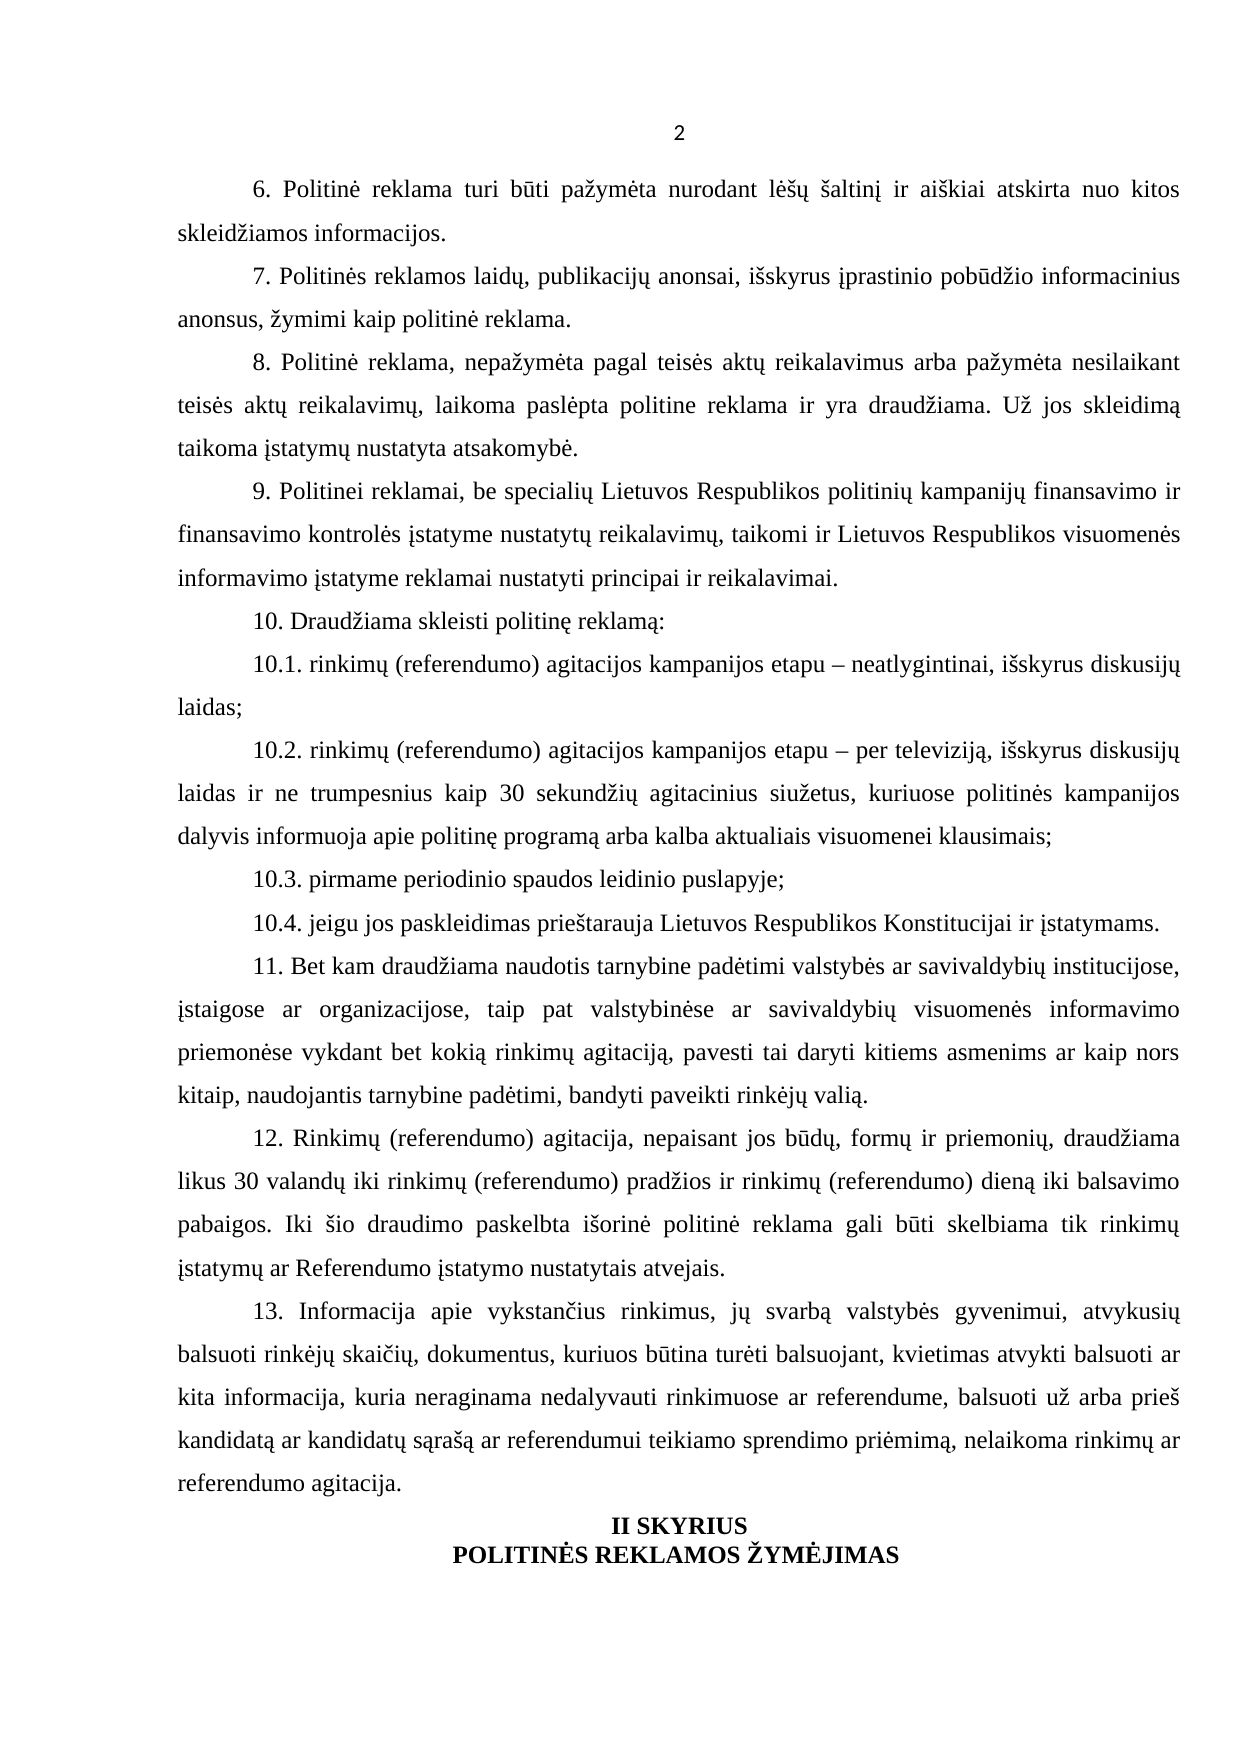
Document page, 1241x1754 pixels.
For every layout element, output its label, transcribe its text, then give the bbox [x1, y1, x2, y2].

text 10.3. pirmame periodinio spaudos leidinio puslapyje; [177, 864, 1181, 893]
text 9. Politinei reklamai, be specialių Lietuvos Respublikos politinių kampanijų finansavimo ir finansavimo kontrolės įstatyme nustatytų reikalavimų, taikomi ir Lietuvos Respublikos visuomenės informavimo įstatyme reklamai nustatyti principai ir reikalavimai. [177, 476, 1181, 591]
text 6. Politinė reklama turi būti pažymėta nurodant lėšų šaltinį ir aiškiai atskirta nuo kitos skleidžiamos informacijos. [177, 174, 1181, 246]
text 10.1. rinkimų (referendumo) agitacijos kampanijos etapu – neatlygintinai, išskyrus diskusijų laidas; [177, 649, 1181, 721]
text 8. Politinė reklama, nepažymėta pagal teisės aktų reikalavimus arba pažymėta nesilaikant teisės aktų reikalavimų, laikoma paslėpta politine reklama ir yra draudžiama. Už jos skleidimą taikoma įstatymų nustatyta atsakomybė. [177, 347, 1181, 462]
text 13. Informacija apie vykstančius rinkimus, jų svarbą valstybės gyvenimui, atvykusių balsuoti rinkėjų skaičių, dokumentus, kuriuos būtina turėti balsuojant, kvietimas atvykti balsuoti ar kita informacija, kuria neraginama nedalyvauti rinkimuose ar referendume, balsuoti už arba prieš kandidatą ar kandidatų sąrašą ar referendumui teikiamo sprendimo priėmimą, nelaikoma rinkimų ar referendumo agitacija. [177, 1296, 1181, 1497]
text 10.4. jeigu jos paskleidimas prieštarauja Lietuvos Respublikos Konstitucijai ir įstatymams. [177, 908, 1181, 936]
text 12. Rinkimų (referendumo) agitacija, nepaisant jos būdų, formų ir priemonių, draudžiama likus 30 valandų iki rinkimų (referendumo) pradžios ir rinkimų (referendumo) dieną iki balsavimo pabaigos. Iki šio draudimo paskelbta išorinė politinė reklama gali būti skelbiama tik rinkimų įstatymų ar Referendumo įstatymo nustatytais atvejais. [177, 1123, 1181, 1281]
text II SKYRIUS [177, 1511, 1181, 1540]
text 10.2. rinkimų (referendumo) agitacijos kampanijos etapu – per televiziją, išskyrus diskusijų laidas ir ne trumpesnius kaip 30 sekundžių agitacinius siužetus, kuriuose politinės kampanijos dalyvis informuoja apie politinę programą arba kalba aktualiais visuomenei klausimais; [177, 735, 1181, 850]
text 11. Bet kam draudžiama naudotis tarnybine padėtimi valstybės ar savivaldybių institucijose, įstaigose ar organizacijose, taip pat valstybinėse ar savivaldybių visuomenės informavimo priemonėse vykdant bet kokią rinkimų agitaciją, pavesti tai daryti kitiems asmenims ar kaip nors kitaip, naudojantis tarnybine padėtimi, bandyti paveikti rinkėjų valią. [177, 951, 1181, 1109]
text 7. Politinės reklamos laidų, publikacijų anonsai, išskyrus įprastinio pobūdžio informacinius anonsus, žymimi kaip politinė reklama. [177, 261, 1181, 333]
text POLITINĖS REKLAMOS ŽYMĖJIMAS [177, 1540, 1181, 1569]
text 10. Draudžiama skleisti politinę reklamą: [177, 606, 1181, 634]
